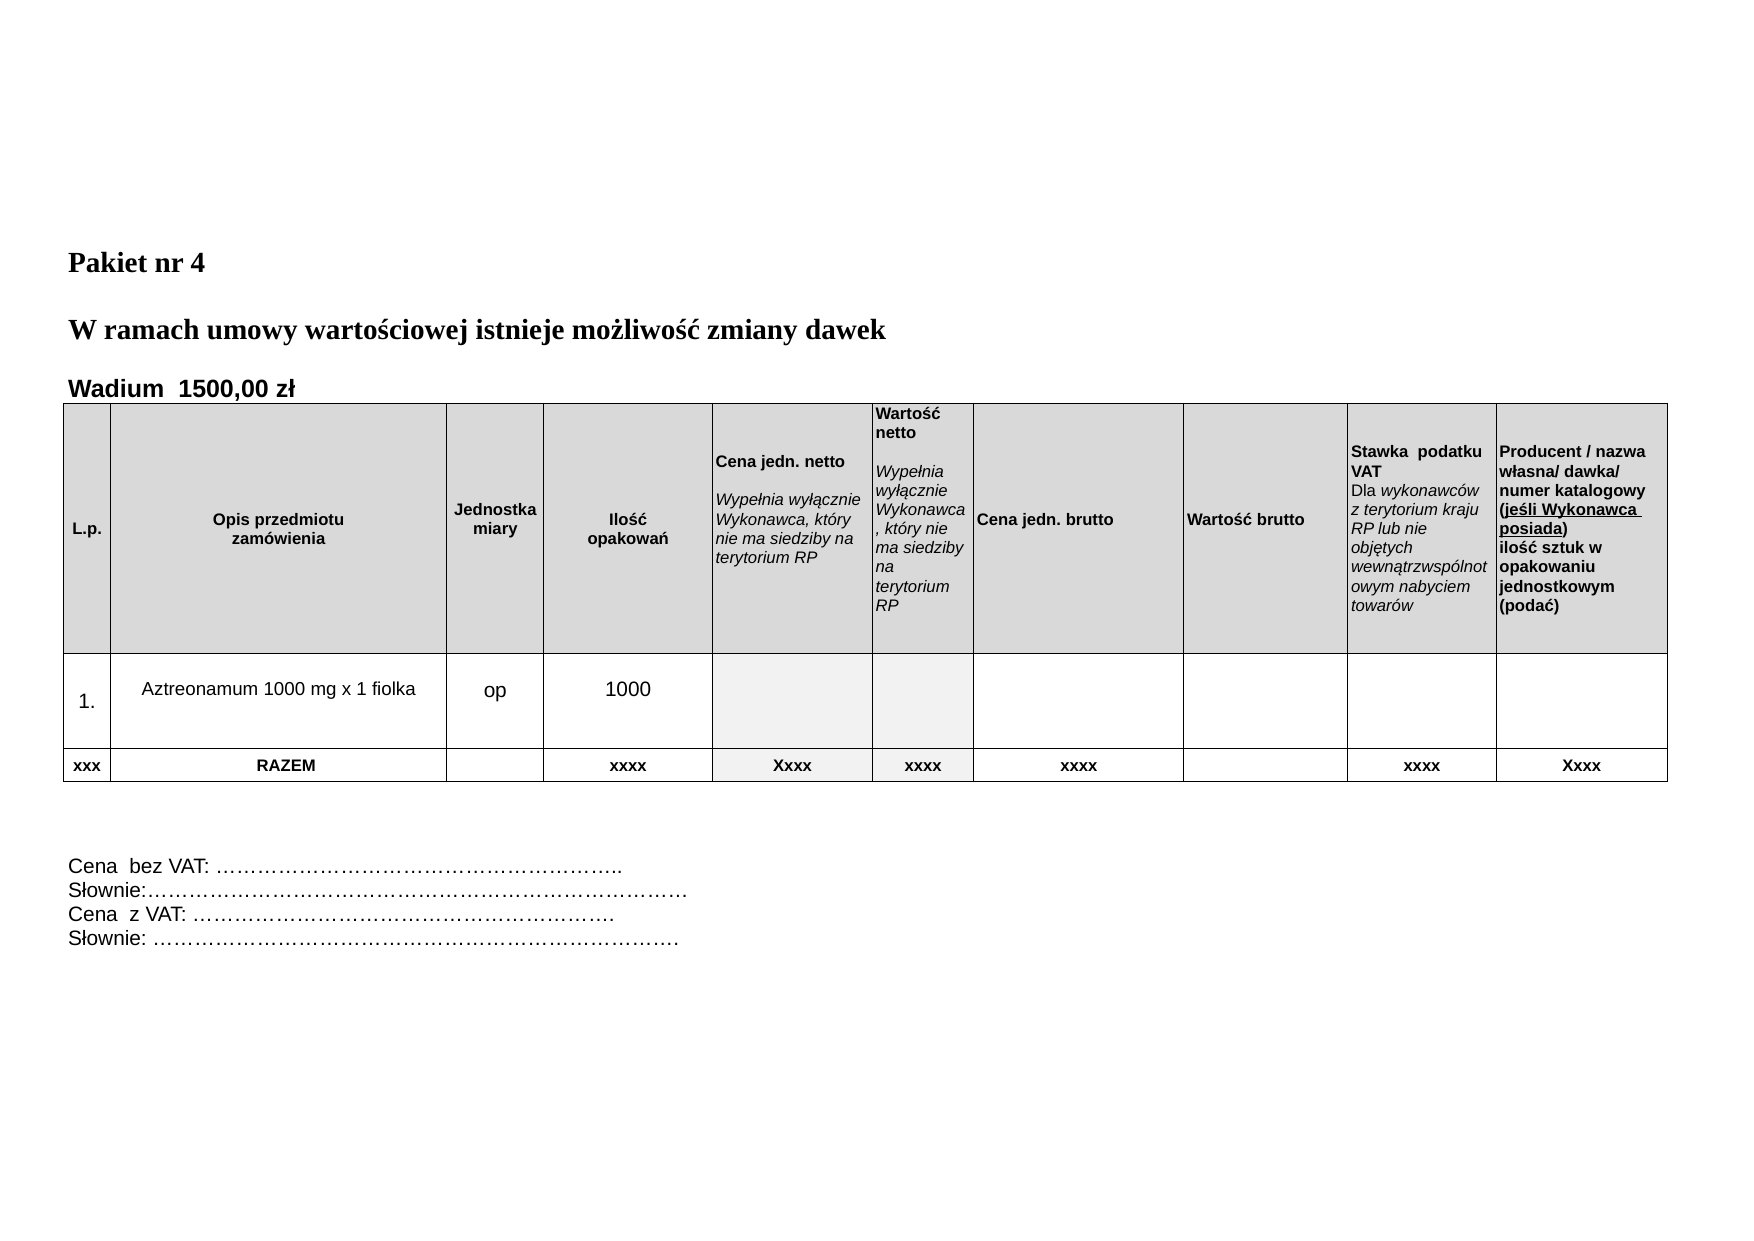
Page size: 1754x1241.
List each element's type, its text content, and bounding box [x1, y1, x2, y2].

table_cell xxxx [544, 749, 712, 781]
table_cell Xxxx [1497, 749, 1667, 781]
table_header Wartość netto Wypełnia wyłącznie Wykonawca, który nie ma siedziby na terytorium RP [873, 404, 973, 653]
table_cell [1184, 654, 1347, 748]
table_cell [713, 654, 872, 748]
table_header Stawka podatku VAT Dla wykonawców z terytorium kraju RP lub nie objętych wewnątrzwspólnotowym nabyciem towarów [1348, 404, 1496, 653]
table_cell xxxx [974, 749, 1183, 781]
table_header L.p. [64, 404, 110, 653]
table_cell Aztreonamum 1000 mg x 1 fiolka [111, 654, 446, 748]
text Wadium 1500,00 zł [68, 374, 1636, 403]
text Cena z VAT: ……………………………………………………. [68, 902, 1636, 926]
table_cell Xxxx [713, 749, 872, 781]
table_cell [447, 749, 543, 781]
table_header Cena jedn. netto Wypełnia wyłącznie Wykonawca, który nie ma siedziby na terytorium RP [713, 404, 872, 653]
table_cell [1497, 654, 1667, 748]
text W ramach umowy wartościowej istnieje możliwość zmiany dawek [68, 312, 1636, 345]
text Słownie:…………………………………………………………………… [68, 878, 1636, 902]
table_cell [974, 654, 1183, 748]
table_cell xxxx [1348, 749, 1496, 781]
table_header Jednostka miary [447, 404, 543, 653]
table_cell xxx [64, 749, 110, 781]
table_header Producent / nazwa własna/ dawka/ numer katalogowy (jeśli Wykonawca posiada) ilość sztuk w opakowaniu jednostkowym (podać) [1497, 404, 1667, 653]
table_cell [1348, 654, 1496, 748]
table_header Wartość brutto [1184, 404, 1347, 653]
table_header Cena jedn. brutto [974, 404, 1183, 653]
table_header Ilość opakowań [544, 404, 712, 653]
table_cell 1. [64, 654, 110, 748]
table_cell op [447, 654, 543, 748]
table_cell [1184, 749, 1347, 781]
table_cell xxxx [873, 749, 973, 781]
table_header Opis przedmiotu zamówienia [111, 404, 446, 653]
table_cell 1000 [544, 654, 712, 748]
table_cell RAZEM [111, 749, 446, 781]
text Słownie: …………………………………………………………………. [68, 926, 1636, 949]
text Cena bez VAT: ………………………………………………….. [68, 854, 1636, 878]
table_cell [873, 654, 973, 748]
text Pakiet nr 4 [68, 245, 1636, 278]
